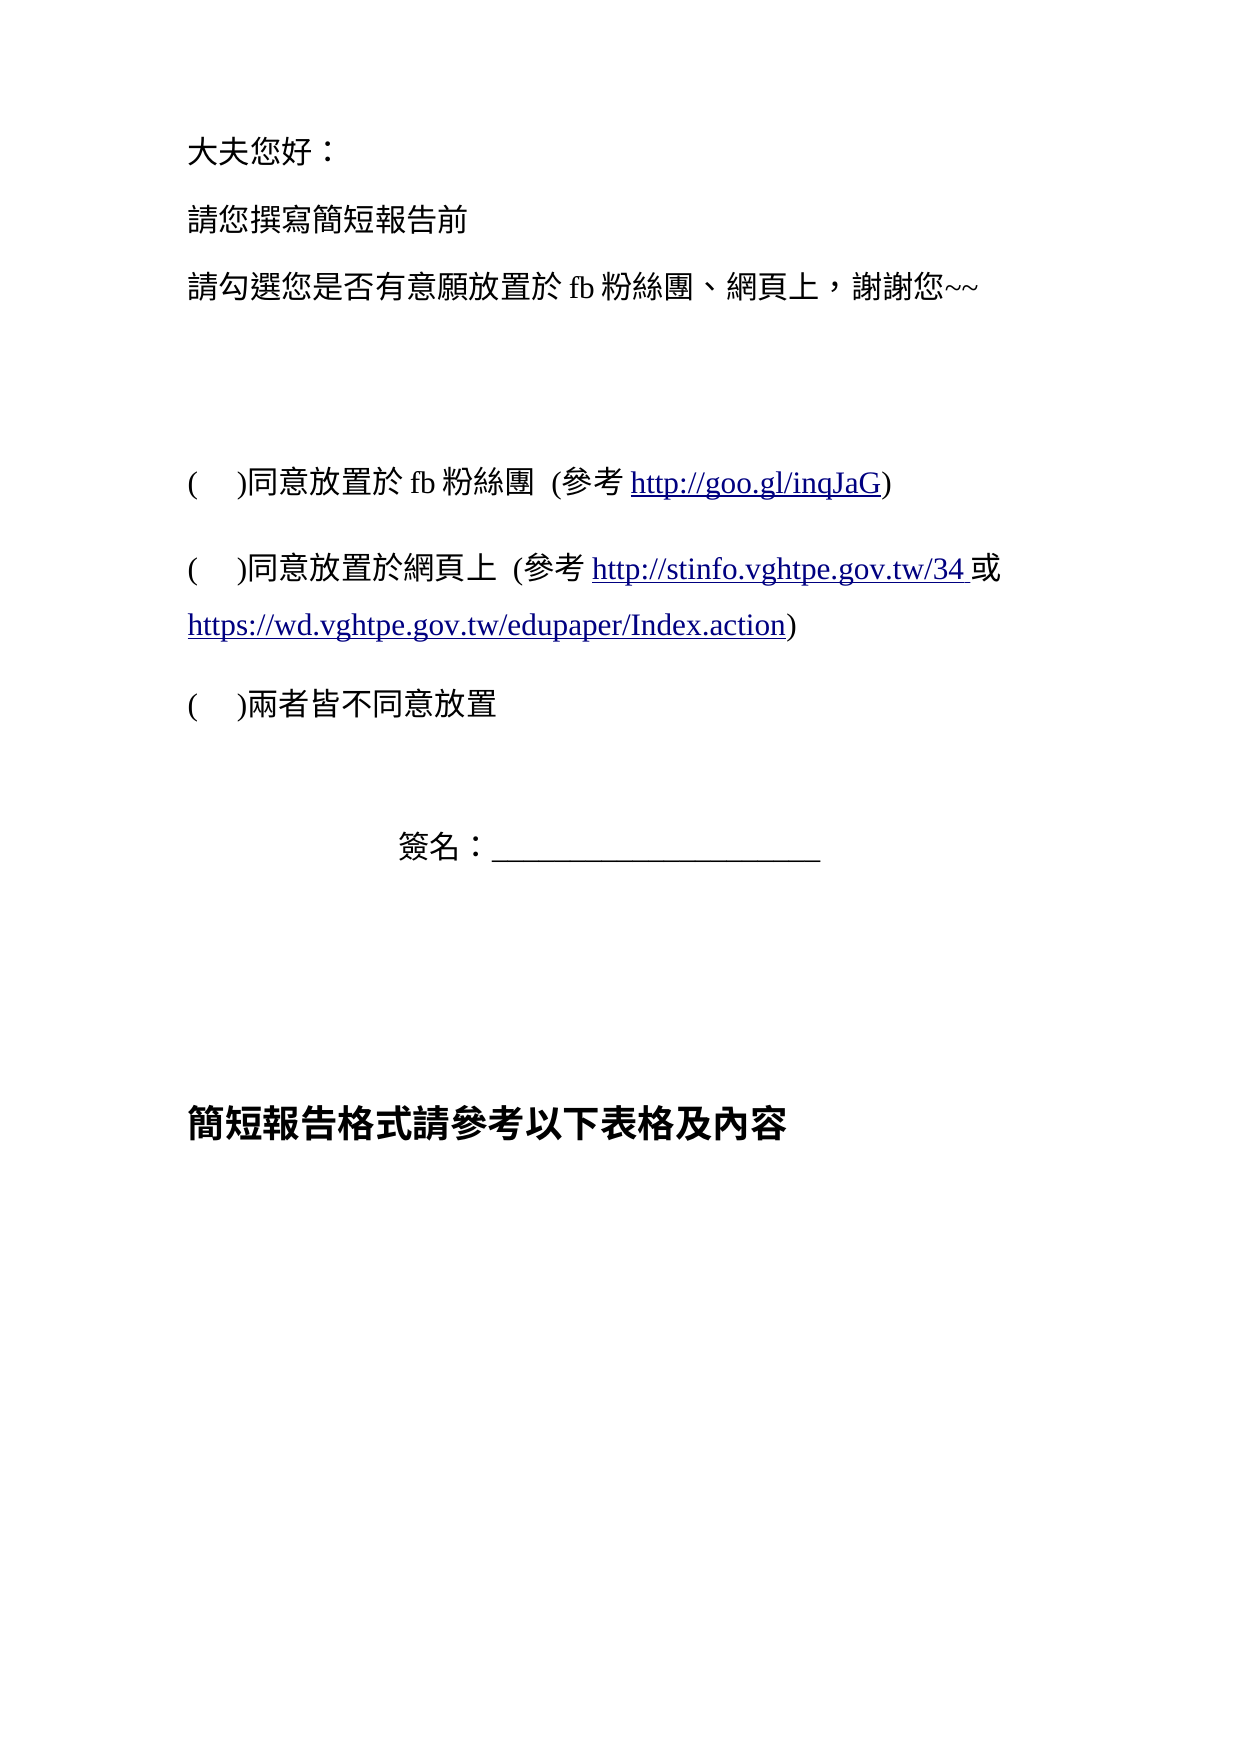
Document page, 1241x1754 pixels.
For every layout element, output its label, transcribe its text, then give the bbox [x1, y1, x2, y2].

text 請您撰寫簡短報告前 [187, 195, 1053, 240]
text ( )兩者皆不同意放置 [187, 679, 1053, 724]
text 請勾選您是否有意願放置於fb粉絲團、網頁上，謝謝您~~ [187, 263, 1053, 308]
text ( )同意放置於網頁上 (參考http://stinfo.vghtpe.gov.tw/34或https://wd.vghtpe.gov.tw/edupaper/Index.action) [187, 543, 1053, 642]
text 簽名：_____________________ [187, 822, 1053, 867]
text ( )同意放置於fb粉絲團 (參考http://goo.gl/inqJaG) [187, 457, 1053, 502]
text 簡短報告格式請參考以下表格及內容 [187, 1094, 1053, 1148]
text 大夫您好： [187, 127, 1053, 172]
